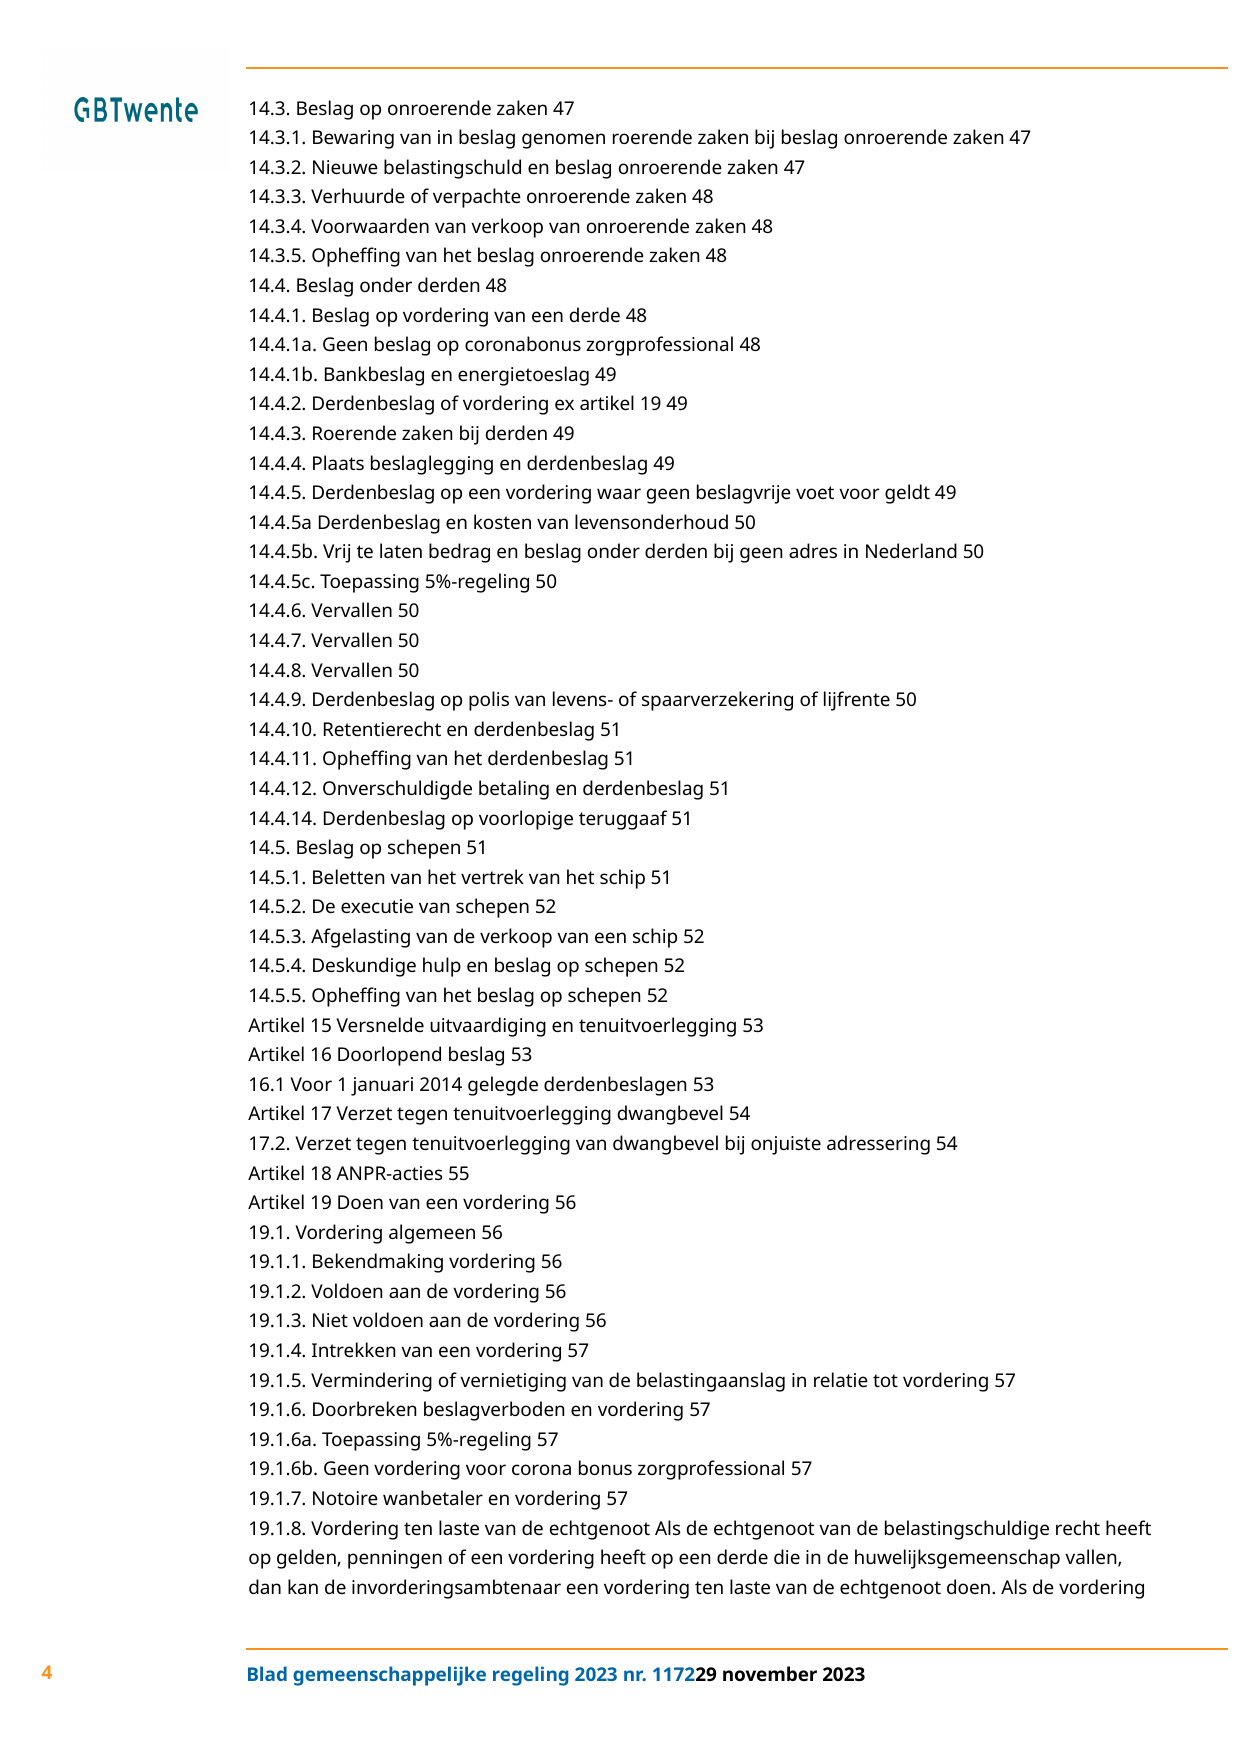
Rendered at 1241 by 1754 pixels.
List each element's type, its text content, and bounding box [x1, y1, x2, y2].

text 14.5.1. Beletten van het vertrek van het schip 51 [248, 864, 1152, 890]
text 14.3. Beslag op onroerende zaken 47 [248, 95, 1152, 121]
text 19.1.2. Voldoen aan de vordering 56 [248, 1278, 1152, 1304]
text Artikel 16 Doorlopend beslag 53 [248, 1041, 1152, 1067]
text 14.5.3. Afgelasting van de verkoop van een schip 52 [248, 923, 1152, 949]
text 19.1.3. Niet voldoen aan de vordering 56 [248, 1308, 1152, 1333]
text Artikel 17 Verzet tegen tenuitvoerlegging dwangbevel 54 [248, 1101, 1152, 1126]
text 14.3.5. Opheffing van het beslag onroerende zaken 48 [248, 243, 1152, 268]
text 19.1.6. Doorbreken beslagverboden en vordering 57 [248, 1396, 1152, 1422]
picture [41, 47, 231, 172]
text Artikel 19 Doen van een vordering 56 [248, 1189, 1152, 1215]
text 19.1. Vordering algemeen 56 [248, 1219, 1152, 1245]
text 14.3.3. Verhuurde of verpachte onroerende zaken 48 [248, 183, 1152, 209]
text 19.1.6a. Toepassing 5%-regeling 57 [248, 1426, 1152, 1452]
text 14.4. Beslag onder derden 48 [248, 272, 1152, 298]
text 14.4.12. Onverschuldigde betaling en derdenbeslag 51 [248, 775, 1152, 801]
text 19.1.4. Intrekken van een vordering 57 [248, 1337, 1152, 1363]
text 14.4.1. Beslag op vordering van een derde 48 [248, 302, 1152, 328]
text 14.3.1. Bewaring van in beslag genomen roerende zaken bij beslag onroerende zaken 47 [248, 124, 1152, 150]
text 14.4.4. Plaats beslaglegging en derdenbeslag 49 [248, 450, 1152, 476]
text 14.5.4. Deskundige hulp en beslag op schepen 52 [248, 953, 1152, 978]
text 14.4.9. Derdenbeslag op polis van levens- of spaarverzekering of lijfrente 50 [248, 686, 1152, 712]
text 14.4.8. Vervallen 50 [248, 657, 1152, 683]
text 14.4.6. Vervallen 50 [248, 598, 1152, 623]
text 14.5.2. De executie van schepen 52 [248, 893, 1152, 919]
text 14.5. Beslag op schepen 51 [248, 834, 1152, 860]
text 14.3.2. Nieuwe belastingschuld en beslag onroerende zaken 47 [248, 154, 1152, 180]
text 19.1.8. Vordering ten laste van de echtgenoot Als de echtgenoot van de belastingschuldige recht heeft op gelden, penningen of een vordering heeft op een derde die in de huwelijksgemeenschap vallen, dan kan de invorderingsambtenaar een vordering ten laste van de echtgenoot doen. Als de vordering [248, 1515, 1152, 1600]
text 14.4.5c. Toepassing 5%-regeling 50 [248, 568, 1152, 594]
text 14.4.7. Vervallen 50 [248, 627, 1152, 653]
text 19.1.6b. Geen vordering voor corona bonus zorgprofessional 57 [248, 1456, 1152, 1481]
text 14.4.14. Derdenbeslag op voorlopige teruggaaf 51 [248, 805, 1152, 831]
text 14.4.1b. Bankbeslag en energietoeslag 49 [248, 361, 1152, 387]
text 14.3.4. Voorwaarden van verkoop van onroerende zaken 48 [248, 213, 1152, 239]
text 17.2. Verzet tegen tenuitvoerlegging van dwangbevel bij onjuiste adressering 54 [248, 1130, 1152, 1156]
text 14.4.5. Derdenbeslag op een vordering waar geen beslagvrije voet voor geldt 49 [248, 479, 1152, 505]
text 14.4.5a Derdenbeslag en kosten van levensonderhoud 50 [248, 509, 1152, 535]
text 16.1 Voor 1 januari 2014 gelegde derdenbeslagen 53 [248, 1071, 1152, 1097]
text 14.4.5b. Vrij te laten bedrag en beslag onder derden bij geen adres in Nederland 50 [248, 538, 1152, 564]
text 14.4.1a. Geen beslag op coronabonus zorgprofessional 48 [248, 331, 1152, 357]
text Artikel 18 ANPR-acties 55 [248, 1160, 1152, 1186]
text 14.4.11. Opheffing van het derdenbeslag 51 [248, 746, 1152, 771]
text 19.1.1. Bekendmaking vordering 56 [248, 1248, 1152, 1274]
text 14.4.2. Derdenbeslag of vordering ex artikel 19 49 [248, 391, 1152, 416]
text 14.4.10. Retentierecht en derdenbeslag 51 [248, 716, 1152, 742]
text 19.1.7. Notoire wanbetaler en vordering 57 [248, 1485, 1152, 1511]
text 14.4.3. Roerende zaken bij derden 49 [248, 420, 1152, 446]
text 14.5.5. Opheffing van het beslag op schepen 52 [248, 982, 1152, 1008]
text 19.1.5. Vermindering of vernietiging van de belastingaanslag in relatie tot vordering 57 [248, 1367, 1152, 1393]
text Artikel 15 Versnelde uitvaardiging en tenuitvoerlegging 53 [248, 1012, 1152, 1038]
